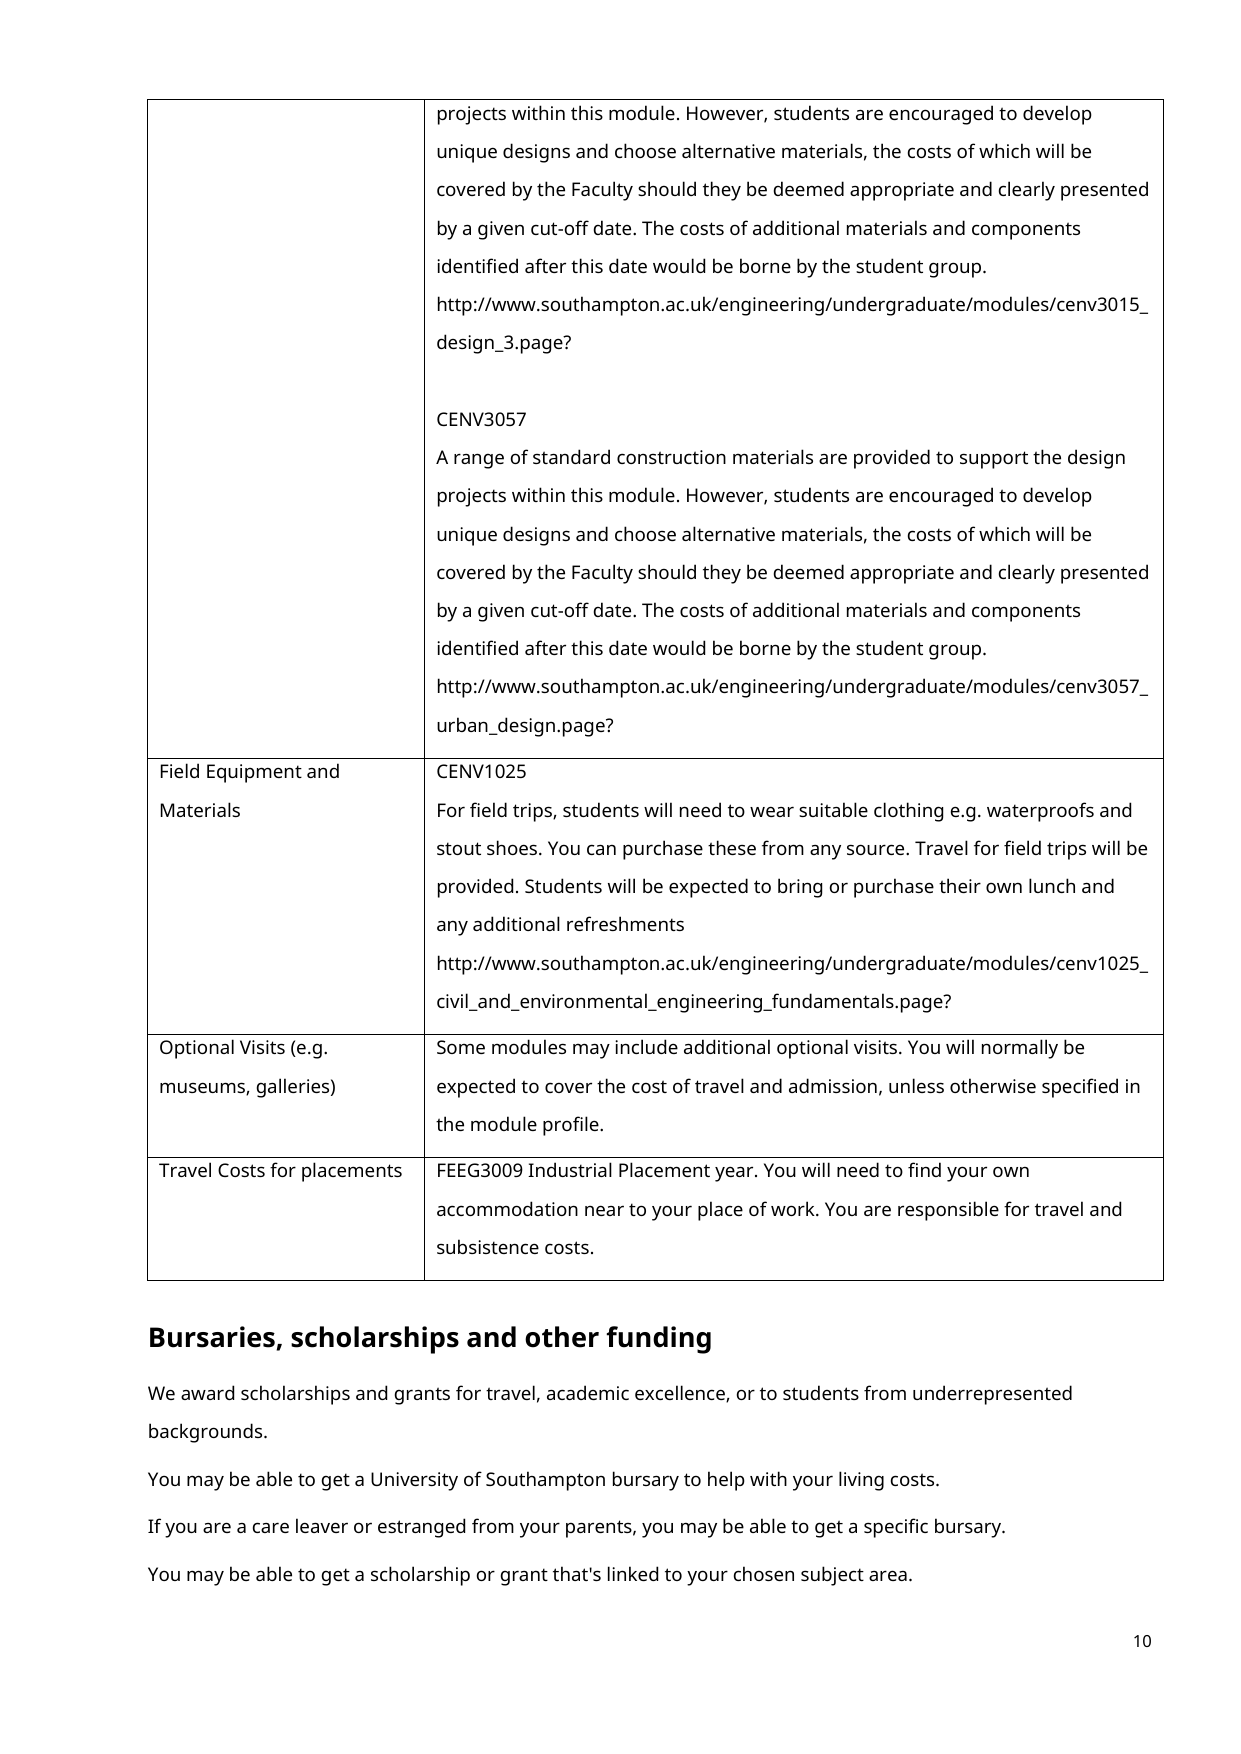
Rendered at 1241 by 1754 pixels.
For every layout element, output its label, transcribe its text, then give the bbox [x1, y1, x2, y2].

table_cell Field Equipment and Materials [148, 759, 424, 1034]
table_cell [148, 100, 424, 758]
text You may be able to get a University of Southampton bursary to help with your living costs. [148, 1466, 1152, 1491]
table_cell Optional Visits (e.g. museums, galleries) [148, 1035, 424, 1157]
table_cell projects within this module. However, students are encouraged to develop unique designs and choose alternative materials, the costs of which will be covered by the Faculty should they be deemed appropriate and clearly presented by a given cut-off date. The costs of additional materials and components identified after this date would be borne by the student group. http://www.southampton.ac.uk/engineering/undergraduate/modules/cenv3015_design_3.page? CENV3057 A range of standard construction materials are provided to support the design projects within this module. However, students are encouraged to develop unique designs and choose alternative materials, the costs of which will be covered by the Faculty should they be deemed appropriate and clearly presented by a given cut-off date. The costs of additional materials and components identified after this date would be borne by the student group. http://www.southampton.ac.uk/engineering/undergraduate/modules/cenv3057_urban_design.page? [425, 100, 1163, 758]
subtitle Bursaries, scholarships and other funding [148, 1318, 1152, 1355]
table_cell FEEG3009 Industrial Placement year. You will need to find your own accommodation near to your place of work. You are responsible for travel and subsistence costs. [425, 1158, 1163, 1280]
table_cell Travel Costs for placements [148, 1158, 424, 1280]
text You may be able to get a scholarship or grant that's linked to your chosen subject area. [148, 1561, 1152, 1587]
table_cell CENV1025 For field trips, students will need to wear suitable clothing e.g. waterproofs and stout shoes. You can purchase these from any source. Travel for field trips will be provided. Students will be expected to bring or purchase their own lunch and any additional refreshments http://www.southampton.ac.uk/engineering/undergraduate/modules/cenv1025_civil_and_environmental_engineering_fundamentals.page? [425, 759, 1163, 1034]
text If you are a care leaver or estranged from your parents, you may be able to get a specific bursary. [148, 1513, 1152, 1539]
table_cell Some modules may include additional optional visits. You will normally be expected to cover the cost of travel and admission, unless otherwise specified in the module profile. [425, 1035, 1163, 1157]
text We award scholarships and grants for travel, academic excellence, or to students from underrepresented backgrounds. [148, 1380, 1152, 1444]
